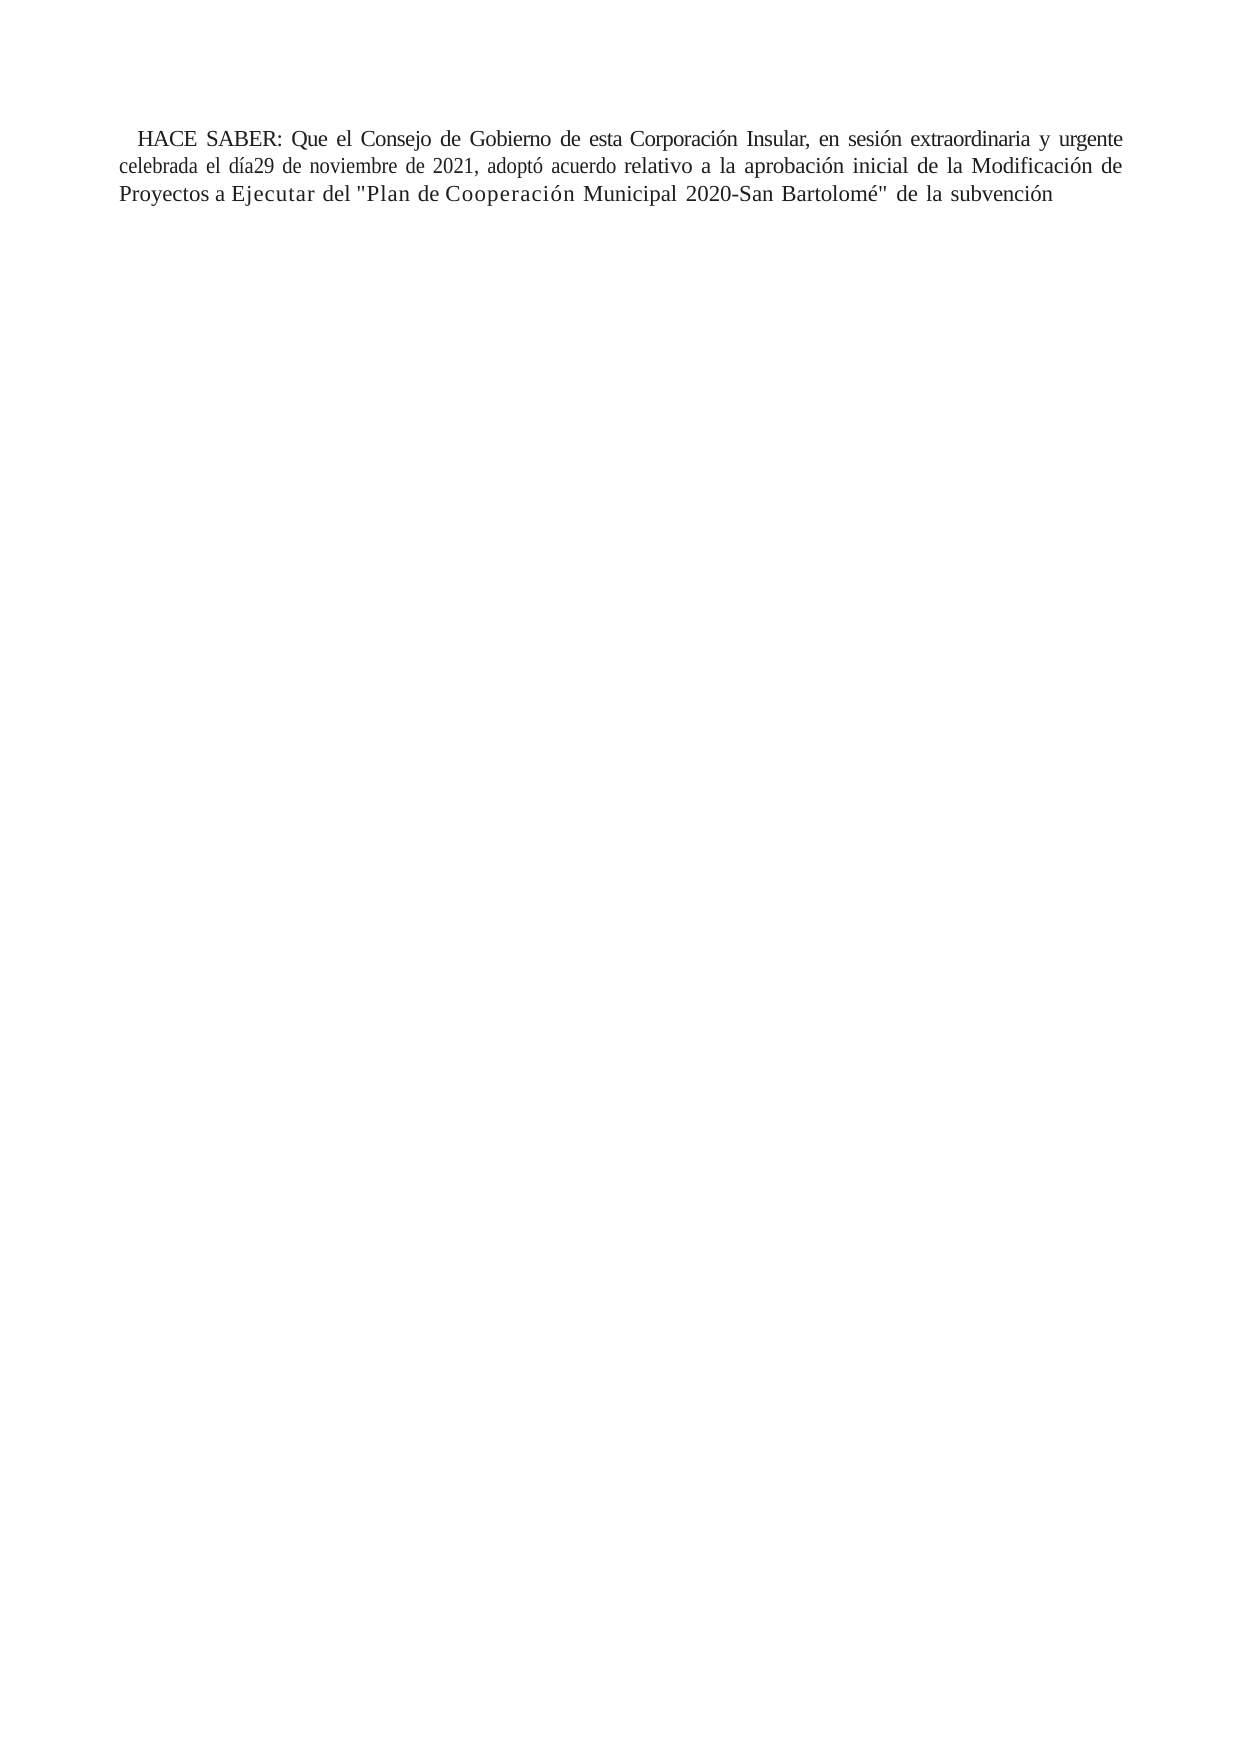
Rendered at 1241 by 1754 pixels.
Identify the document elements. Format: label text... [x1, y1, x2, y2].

text HACE SABER: Que el Consejo de Gobierno de esta Corporación Insular, en sesión extraordinaria y urgente celebrada el día29 de noviembre de 2021, adoptó acuerdo relativo a la aprobación inicial de la Modificación de Proyectos a Ejecutar del "Plan de Cooperación Municipal 2020-San Bartolomé" de la subvención [119, 125, 1123, 207]
